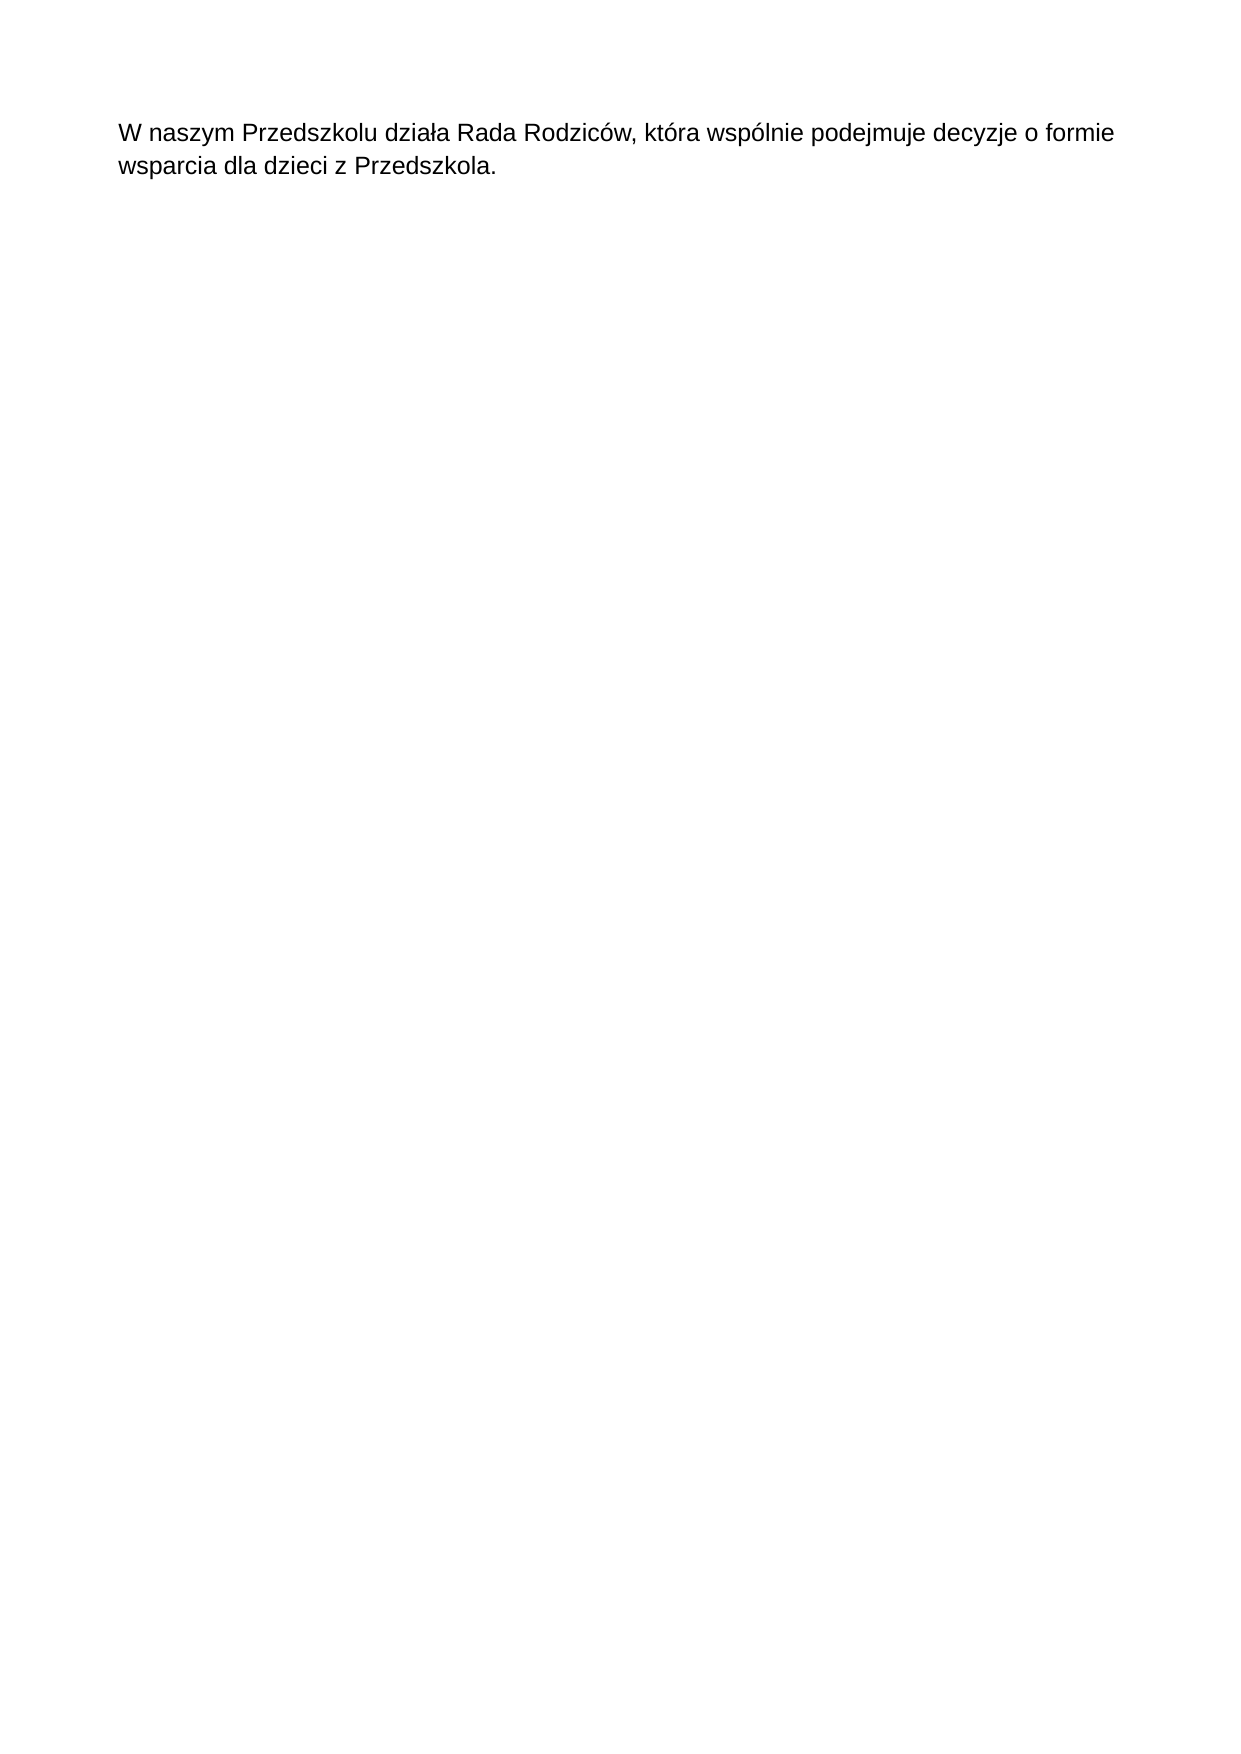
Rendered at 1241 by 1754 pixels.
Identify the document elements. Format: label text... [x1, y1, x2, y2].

text W naszym Przedszkolu działa Rada Rodziców, która wspólnie podejmuje decyzje o formie wsparcia dla dzieci z Przedszkola. [118, 118, 1122, 180]
